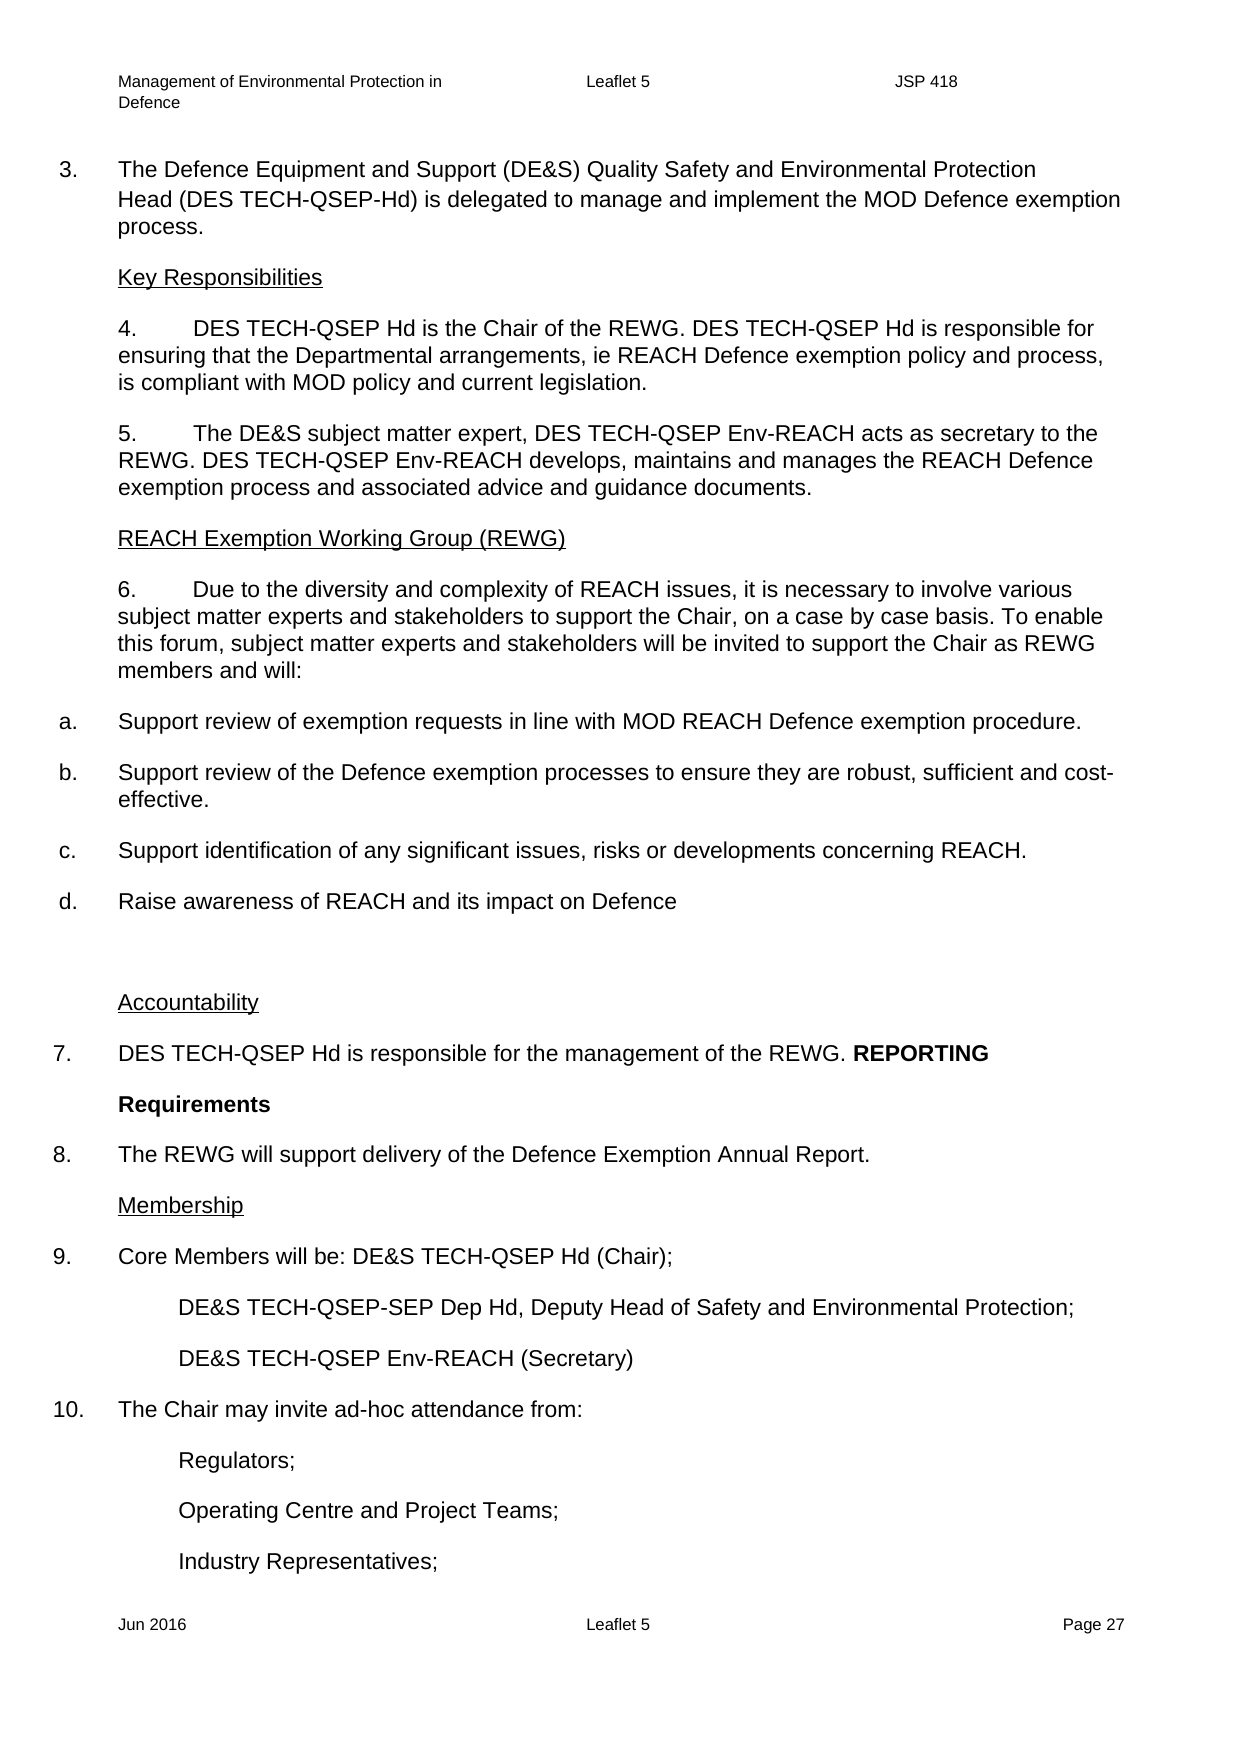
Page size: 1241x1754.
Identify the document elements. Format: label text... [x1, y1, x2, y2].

subtitle Membership [117, 1192, 1170, 1219]
text Head (DES TECH-QSEP-Hd) is delegated to manage and implement the MOD Defence exemption process. [117, 186, 1123, 239]
list The DE&S subject matter expert, DES TECH-QSEP Env-REACH acts as secretary to the REWG. DES TECH-QSEP Env-REACH develops, maintains and manages the REACH Defence exemption process and associated advice and guidance documents. [118, 420, 1123, 501]
subtitle Accountability [117, 989, 1170, 1016]
list DES TECH-QSEP Hd is the Chair of the REWG. DES TECH-QSEP Hd is responsible for ensuring that the Departmental arrangements, ie REACH Defence exemption policy and process, is compliant with MOD policy and current legislation. [118, 315, 1123, 396]
text DE&S TECH-QSEP-SEP Dep Hd, Deputy Head of Safety and Environmental Protection; [178, 1294, 1123, 1320]
list Raise awareness of REACH and its impact on Defence [59, 888, 1123, 914]
text Industry Representatives; [178, 1548, 1123, 1574]
text DE&S TECH-QSEP Env-REACH (Secretary) [178, 1345, 1123, 1371]
list Support review of the Defence exemption processes to ensure they are robust, sufficient and cost-effective. [59, 759, 1123, 812]
text 6. Due to the diversity and complexity of REACH issues, it is necessary to involve various subject matter experts and stakeholders to support the Chair, on a case by case basis. To enable this forum, subject matter experts and stakeholders will be invited to support the Chair as REWG members and will: [117, 576, 1123, 683]
list The Chair may invite ad-hoc attendance from: [53, 1396, 1123, 1422]
list DES TECH-QSEP Hd is responsible for the management of the REWG. REPORTING Requirements [53, 1040, 1085, 1117]
text Operating Centre and Project Teams; [178, 1497, 1123, 1524]
list The REWG will support delivery of the Defence Exemption Annual Report. [53, 1141, 1085, 1168]
list Support identification of any significant issues, risks or developments concerning REACH. [59, 837, 1123, 863]
subtitle REACH Exemption Working Group (REWG) [117, 525, 1170, 551]
list Core Members will be: DE&S TECH-QSEP Hd (Chair); [53, 1243, 1123, 1269]
subtitle Key Responsibilities [117, 264, 1170, 290]
list The Defence Equipment and Support (DE&S) Quality Safety and Environmental Protection [59, 156, 1123, 182]
text Regulators; [178, 1447, 1123, 1473]
list Support review of exemption requests in line with MOD REACH Defence exemption procedure. [59, 708, 1123, 734]
